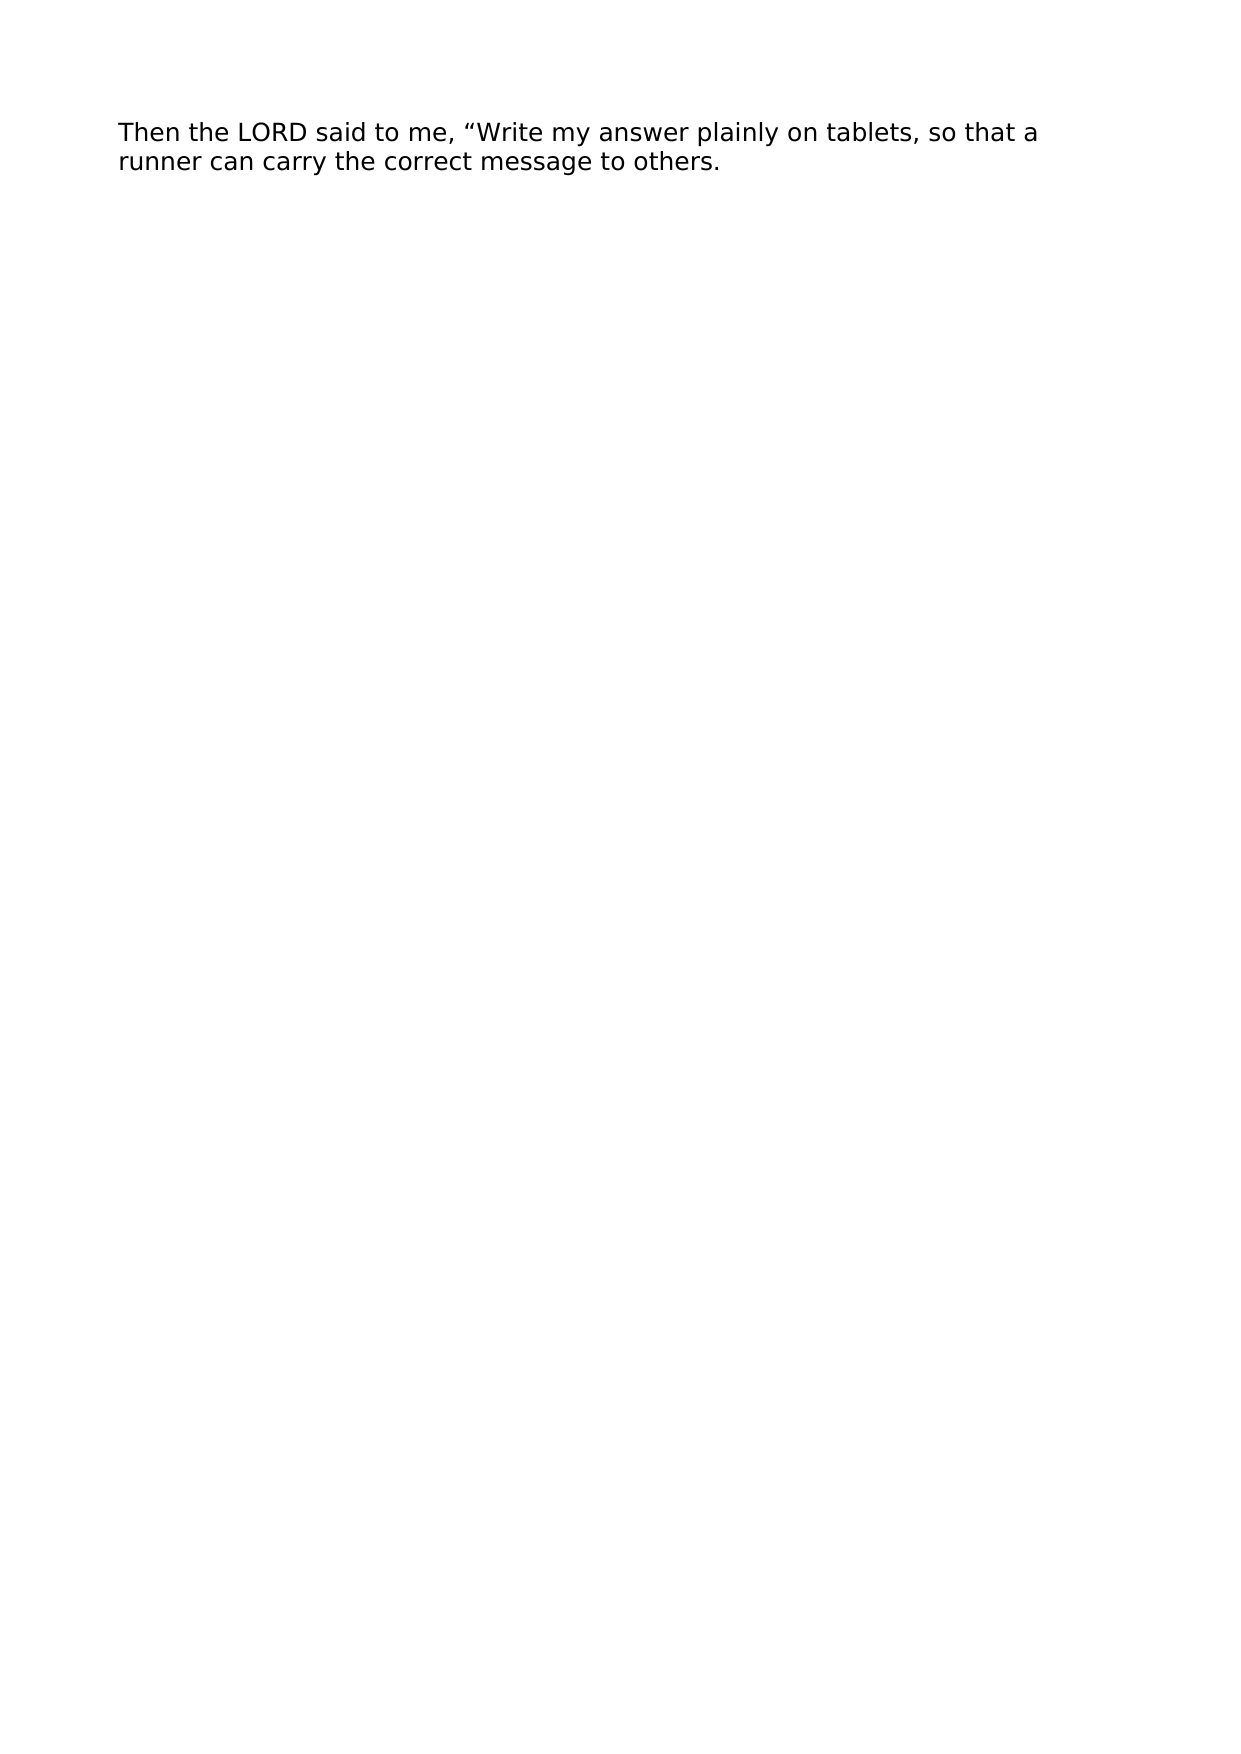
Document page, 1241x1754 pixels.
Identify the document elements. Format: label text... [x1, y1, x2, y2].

text Then the LORD said to me, “Write my answer plainly on tablets, so that a runner can carry the correct message to others. [118, 118, 1122, 176]
